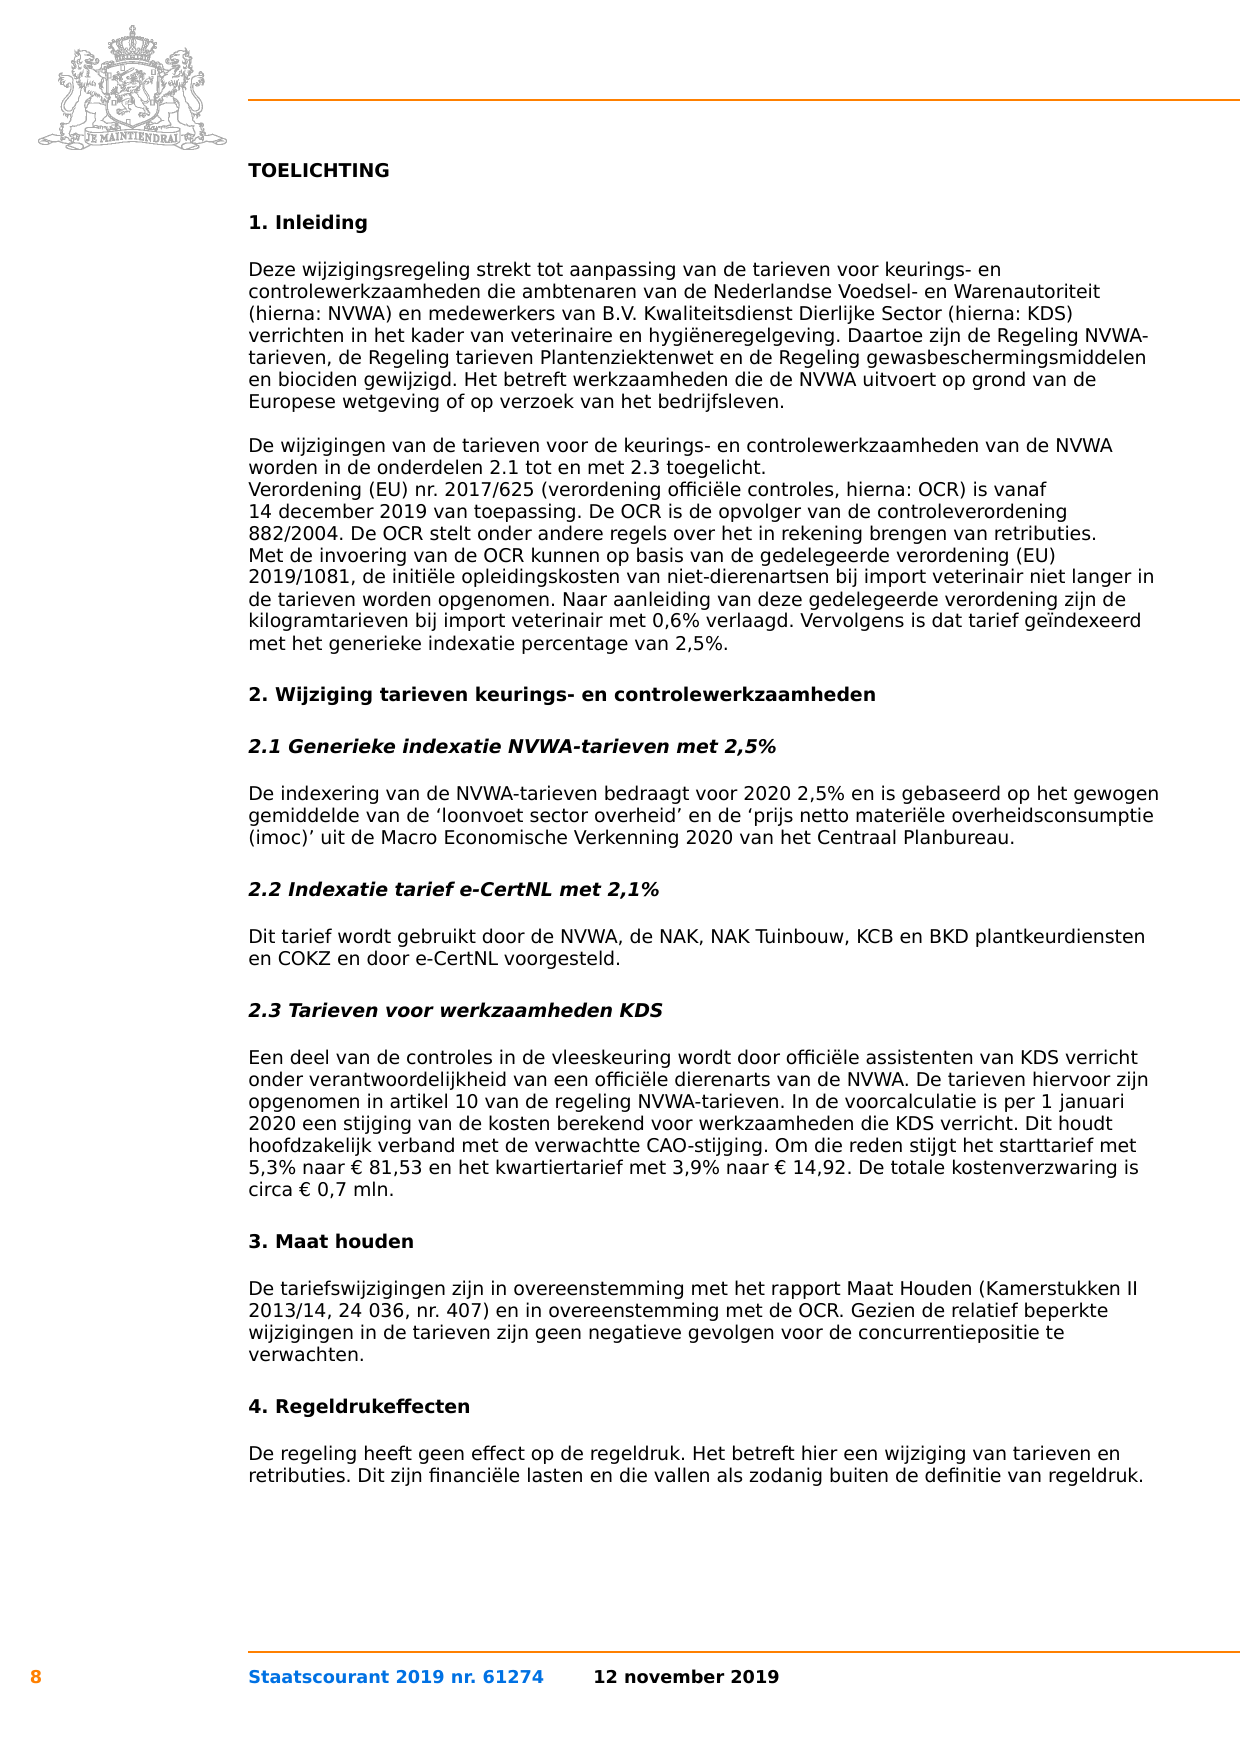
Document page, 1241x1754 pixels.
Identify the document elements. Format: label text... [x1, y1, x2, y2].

subtitle 2.1 Generieke indexatie NVWA-tarieven met 2,5% [248, 736, 1163, 758]
text Verordening (EU) nr. 2017/625 (verordening officiële controles, hierna: OCR) is vanaf 14 december 2019 van toepassing. De OCR is de opvolger van de controleverordening 882/2004. De OCR stelt onder andere regels over het in rekening brengen van retributies. [248, 478, 1163, 544]
subtitle TOELICHTING [248, 160, 1163, 182]
text Een deel van de controles in de vleeskeuring wordt door officiële assistenten van KDS verricht onder verantwoordelijkheid van een officiële dierenarts van de NVWA. De tarieven hiervoor zijn opgenomen in artikel 10 van de regeling NVWA-tarieven. In de voorcalculatie is per 1 januari 2020 een stijging van de kosten berekend voor werkzaamheden die KDS verricht. Dit houdt hoofdzakelijk verband met de verwachtte CAO-stijging. Om die reden stijgt het starttarief met 5,3% naar € 81,53 en het kwartiertarief met 3,9% naar € 14,92. De totale kostenverzwaring is circa € 0,7 mln. [248, 1047, 1163, 1201]
subtitle 2.2 Indexatie tarief e-CertNL met 2,1% [248, 879, 1163, 901]
subtitle 2. Wijziging tarieven keurings- en controlewerkzaamheden [248, 684, 1163, 706]
text De regeling heeft geen effect op de regeldruk. Het betreft hier een wijziging van tarieven en retributies. Dit zijn financiële lasten en die vallen als zodanig buiten de definitie van regeldruk. [248, 1443, 1163, 1487]
subtitle 4. Regeldrukeffecten [248, 1396, 1163, 1418]
picture [38, 25, 227, 150]
subtitle 2.3 Tarieven voor werkzaamheden KDS [248, 1000, 1163, 1022]
text De tariefswijzigingen zijn in overeenstemming met het rapport Maat Houden (Kamerstukken II 2013/14, 24 036, nr. 407) en in overeenstemming met de OCR. Gezien de relatief beperkte wijzigingen in de tarieven zijn geen negatieve gevolgen voor de concurrentiepositie te verwachten. [248, 1278, 1163, 1366]
text De indexering van de NVWA-tarieven bedraagt voor 2020 2,5% en is gebaseerd op het gewogen gemiddelde van de ‘loonvoet sector overheid’ en de ‘prijs netto materiële overheidsconsumptie (imoc)’ uit de Macro Economische Verkenning 2020 van het Centraal Planbureau. [248, 783, 1163, 849]
text Deze wijzigingsregeling strekt tot aanpassing van de tarieven voor keurings- en controlewerkzaamheden die ambtenaren van de Nederlandse Voedsel- en Warenautoriteit (hierna: NVWA) en medewerkers van B.V. Kwaliteitsdienst Dierlijke Sector (hierna: KDS) verrichten in het kader van veterinaire en hygiëneregelgeving. Daartoe zijn de Regeling NVWA-tarieven, de Regeling tarieven Plantenziektenwet en de Regeling gewasbeschermingsmiddelen en biociden gewijzigd. Het betreft werkzaamheden die de NVWA uitvoert op grond van de Europese wetgeving of op verzoek van het bedrijfsleven. [248, 259, 1163, 413]
subtitle 3. Maat houden [248, 1231, 1163, 1253]
text Met de invoering van de OCR kunnen op basis van de gedelegeerde verordening (EU) 2019/1081, de initiële opleidingskosten van niet-dierenartsen bij import veterinair niet langer in de tarieven worden opgenomen. Naar aanleiding van deze gedelegeerde verordening zijn de kilogramtarieven bij import veterinair met 0,6% verlaagd. Vervolgens is dat tarief geïndexeerd met het generieke indexatie percentage van 2,5%. [248, 544, 1163, 654]
subtitle 1. Inleiding [248, 212, 1163, 234]
text De wijzigingen van de tarieven voor de keurings- en controlewerkzaamheden van de NVWA worden in de onderdelen 2.1 tot en met 2.3 toegelicht. [248, 434, 1163, 478]
text Dit tarief wordt gebruikt door de NVWA, de NAK, NAK Tuinbouw, KCB en BKD plantkeurdiensten en COKZ en door e-CertNL voorgesteld. [248, 926, 1163, 970]
